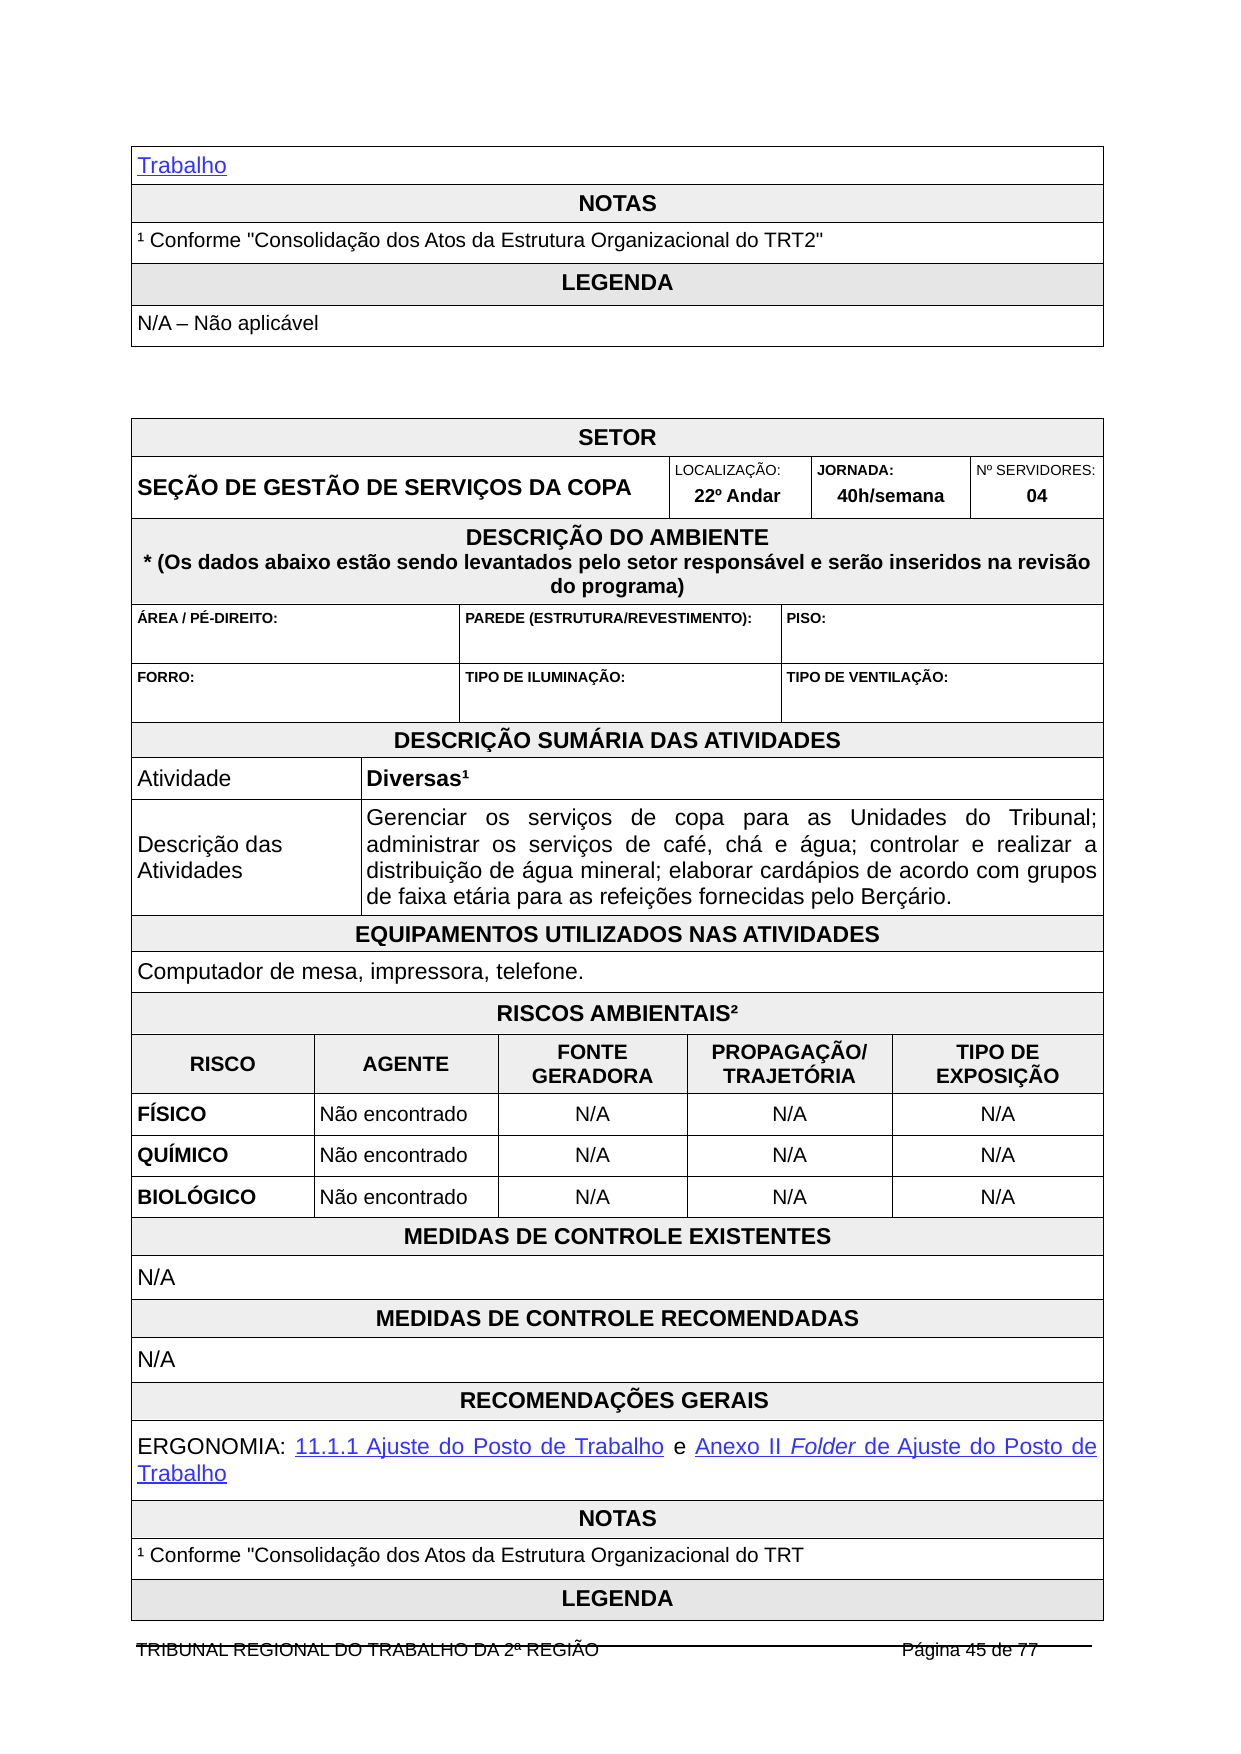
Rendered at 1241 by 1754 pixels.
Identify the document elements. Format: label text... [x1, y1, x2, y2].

table_header AGENTE [315, 1035, 498, 1093]
table_cell ¹ Conforme "Consolidação dos Atos da Estrutura Organizacional do TRT [132, 1539, 1103, 1579]
table_cell BIOLÓGICO [132, 1177, 314, 1217]
table_cell Descrição das Atividades [132, 800, 361, 915]
table_cell N/A [688, 1136, 892, 1176]
table_cell Trabalho [132, 147, 1103, 184]
table_cell N/A [893, 1094, 1103, 1134]
table_cell DESCRIÇÃO DO AMBIENTE * (Os dados abaixo estão sendo levantados pelo setor responsável e serão inseridos na revisão do programa) [132, 519, 1103, 603]
table_cell RISCOS AMBIENTAIS² [132, 993, 1103, 1033]
table_cell PISO: [782, 605, 1103, 663]
table_cell DESCRIÇÃO SUMÁRIA DAS ATIVIDADES [132, 723, 1103, 757]
table_cell N/A [893, 1177, 1103, 1217]
table_cell N/A [132, 1338, 1103, 1382]
table_cell SEÇÃO DE GESTÃO DE SERVIÇOS DA COPA [132, 457, 669, 518]
table_cell N/A [893, 1136, 1103, 1176]
table_cell N/A [688, 1177, 892, 1217]
table_header SETOR [132, 419, 1103, 456]
table_cell MEDIDAS DE CONTROLE RECOMENDADAS [132, 1300, 1103, 1337]
table_header PROPAGAÇÃO/ TRAJETÓRIA [688, 1035, 892, 1093]
table_cell Não encontrado [315, 1094, 498, 1134]
table_cell N/A [499, 1136, 687, 1176]
table_header RISCO [132, 1035, 314, 1093]
table_cell N/A [132, 1256, 1103, 1299]
table_header FONTE GERADORA [499, 1035, 687, 1093]
table_header LEGENDA [132, 264, 1103, 305]
table_header TIPO DE EXPOSIÇÃO [893, 1035, 1103, 1093]
table_cell JORNADA: 40h/semana [812, 457, 970, 518]
table_cell NOTAS [132, 1501, 1103, 1537]
table_cell N/A – Não aplicável [132, 306, 1103, 346]
table_cell ERGONOMIA: 11.1.1 Ajuste do Posto de Trabalho e Anexo II Folder de Ajuste do Posto de Trabalho [132, 1421, 1103, 1499]
table_header LEGENDA [132, 1580, 1103, 1620]
table_cell N/A [688, 1094, 892, 1134]
table_cell Computador de mesa, impressora, telefone. [132, 952, 1103, 992]
table_cell Não encontrado [315, 1136, 498, 1176]
table_cell LOCALIZAÇÃO: 22º Andar [670, 457, 811, 518]
table_cell QUÍMICO [132, 1136, 314, 1176]
table_cell FORRO: [132, 664, 459, 722]
table_cell Diversas¹ [362, 758, 1103, 798]
table_cell Não encontrado [315, 1177, 498, 1217]
table_cell Atividade [132, 758, 361, 798]
table_cell N/A [499, 1177, 687, 1217]
table_cell MEDIDAS DE CONTROLE EXISTENTES [132, 1218, 1103, 1255]
table_cell Nº SERVIDORES: 04 [971, 457, 1103, 518]
table_cell PAREDE (ESTRUTURA/REVESTIMENTO): [460, 605, 781, 663]
table_cell N/A [499, 1094, 687, 1134]
table_cell TIPO DE ILUMINAÇÃO: [460, 664, 781, 722]
table_cell FÍSICO [132, 1094, 314, 1134]
table_cell RECOMENDAÇÕES GERAIS [132, 1383, 1103, 1419]
table_cell NOTAS [132, 185, 1103, 222]
table_cell EQUIPAMENTOS UTILIZADOS NAS ATIVIDADES [132, 916, 1103, 951]
table_cell TIPO DE VENTILAÇÃO: [782, 664, 1103, 722]
table_cell ¹ Conforme "Consolidação dos Atos da Estrutura Organizacional do TRT2" [132, 223, 1103, 263]
table_cell ÁREA / PÉ-DIREITO: [132, 605, 459, 663]
table_cell Gerenciar os serviços de copa para as Unidades do Tribunal; administrar os serviços de café, chá e água; controlar e realizar a distribuição de água mineral; elaborar cardápios de acordo com grupos de faixa etária para as refeições fornecidas pelo Berçário. [362, 800, 1103, 915]
